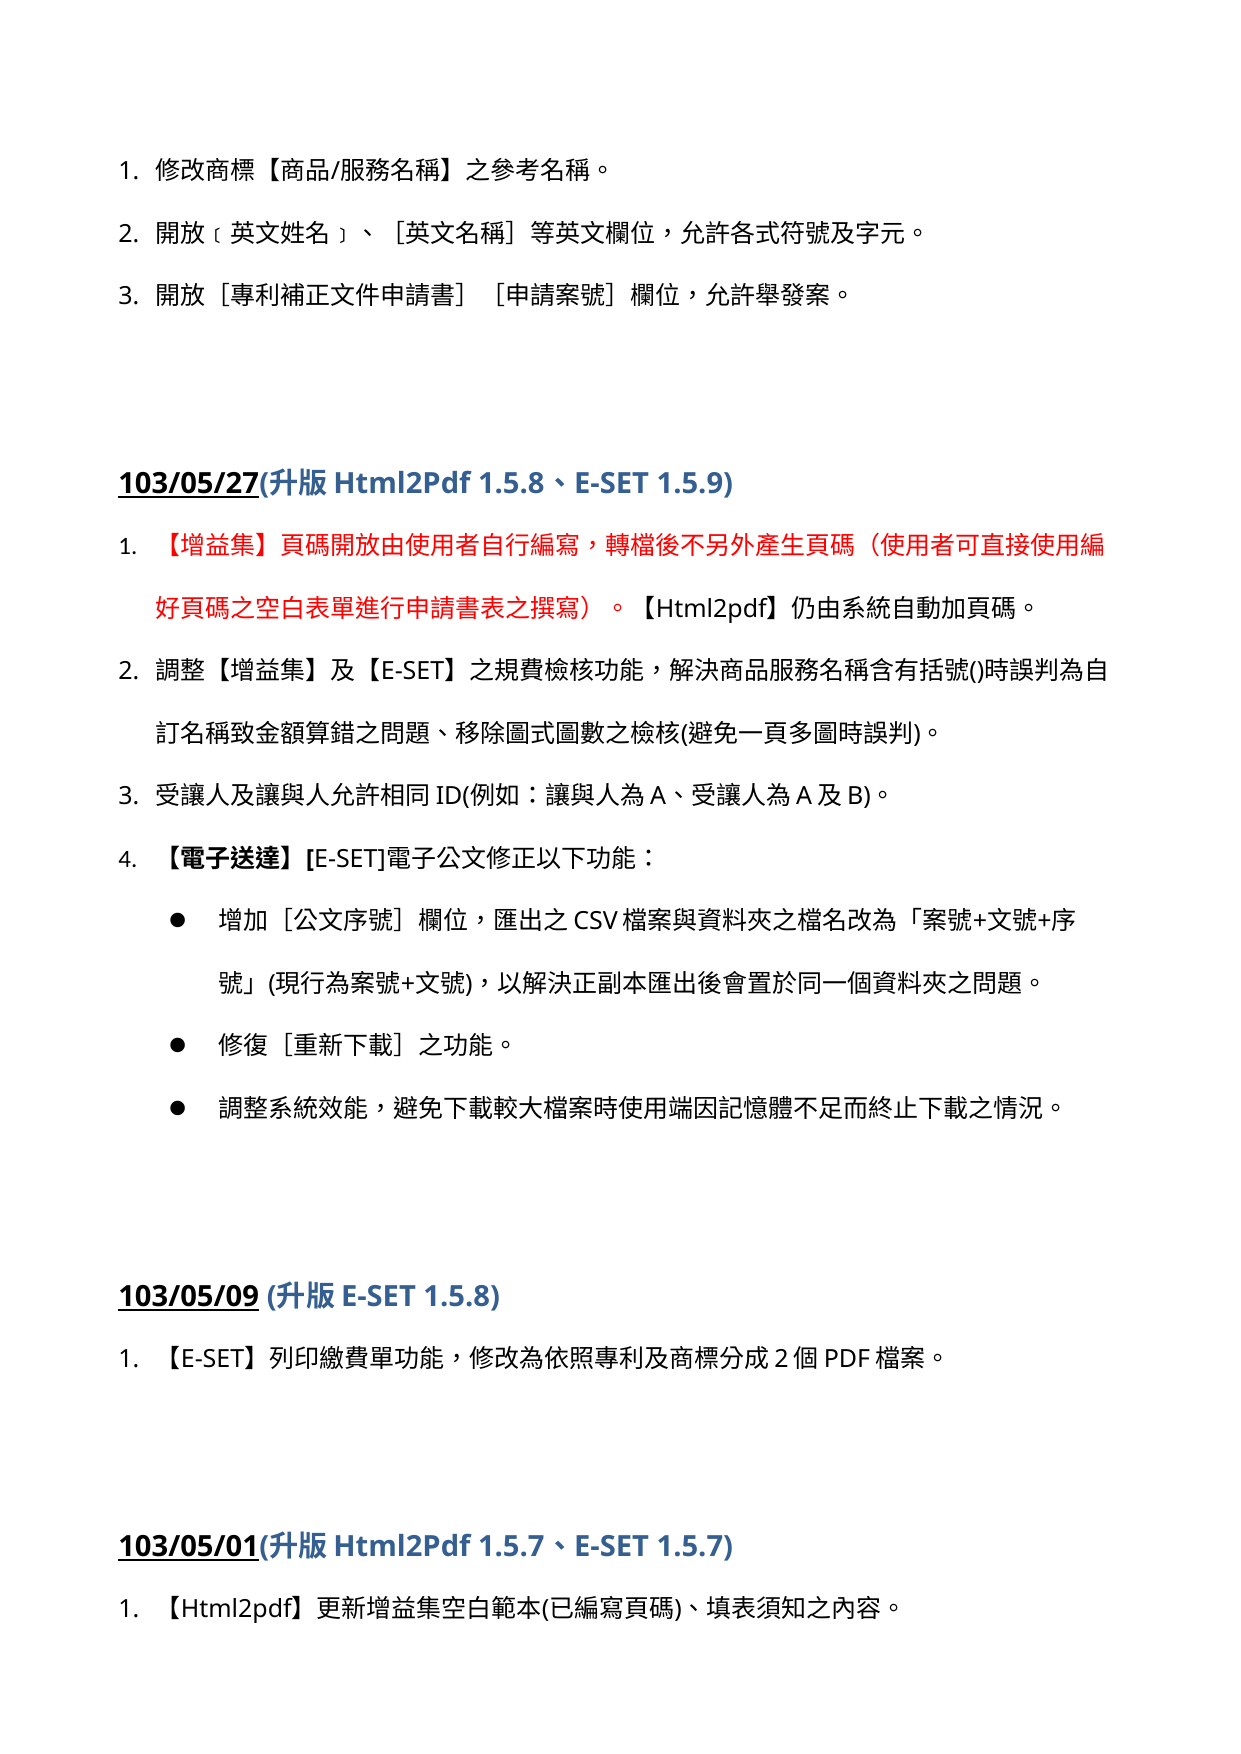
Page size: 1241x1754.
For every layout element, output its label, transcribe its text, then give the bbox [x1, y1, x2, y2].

list 開放［專利補正文件申請書］［申請案號］欄位，允許舉發案。 [118, 252, 1122, 314]
text 103/05/09 (升版E-SET 1.5.8) [118, 1252, 1122, 1314]
text 103/05/27(升版Html2Pdf 1.5.8、E-SET 1.5.9) [118, 439, 1122, 502]
list 調整系統效能，避免下載較大檔案時使用端因記憶體不足而終止下載之情況。 [168, 1064, 1122, 1127]
text 103/05/01(升版Html2Pdf 1.5.7、E-SET 1.5.7) [118, 1502, 1122, 1564]
list 調整【增益集】及【E-SET】之規費檢核功能，解決商品服務名稱含有括號()時誤判為自訂名稱致金額算錯之問題、移除圖式圖數之檢核(避免一頁多圖時誤判)。 [118, 627, 1122, 752]
list 受讓人及讓與人允許相同ID(例如：讓與人為A、受讓人為A及B)。 [118, 752, 1122, 814]
list 【增益集】頁碼開放由使用者自行編寫，轉檔後不另外產生頁碼（使用者可直接使用編好頁碼之空白表單進行申請書表之撰寫）。【Html2pdf】仍由系統自動加頁碼。 [118, 502, 1122, 627]
list 修復［重新下載］之功能。 [168, 1002, 1122, 1064]
list 開放﹝英文姓名﹞、［英文名稱］等英文欄位，允許各式符號及字元。 [118, 189, 1122, 252]
list 修改商標【商品/服務名稱】之參考名稱。 [118, 127, 1122, 189]
list 【E-SET】列印繳費單功能，修改為依照專利及商標分成2個PDF檔案。 [118, 1314, 1122, 1377]
list 【Html2pdf】更新增益集空白範本(已編寫頁碼)、填表須知之內容。 [118, 1564, 1122, 1627]
list 增加［公文序號］欄位，匯出之CSV檔案與資料夾之檔名改為「案號+文號+序號」(現行為案號+文號)，以解決正副本匯出後會置於同一個資料夾之問題。 [168, 877, 1122, 1002]
list 【電子送達】[E-SET]電子公文修正以下功能： [118, 814, 1122, 877]
